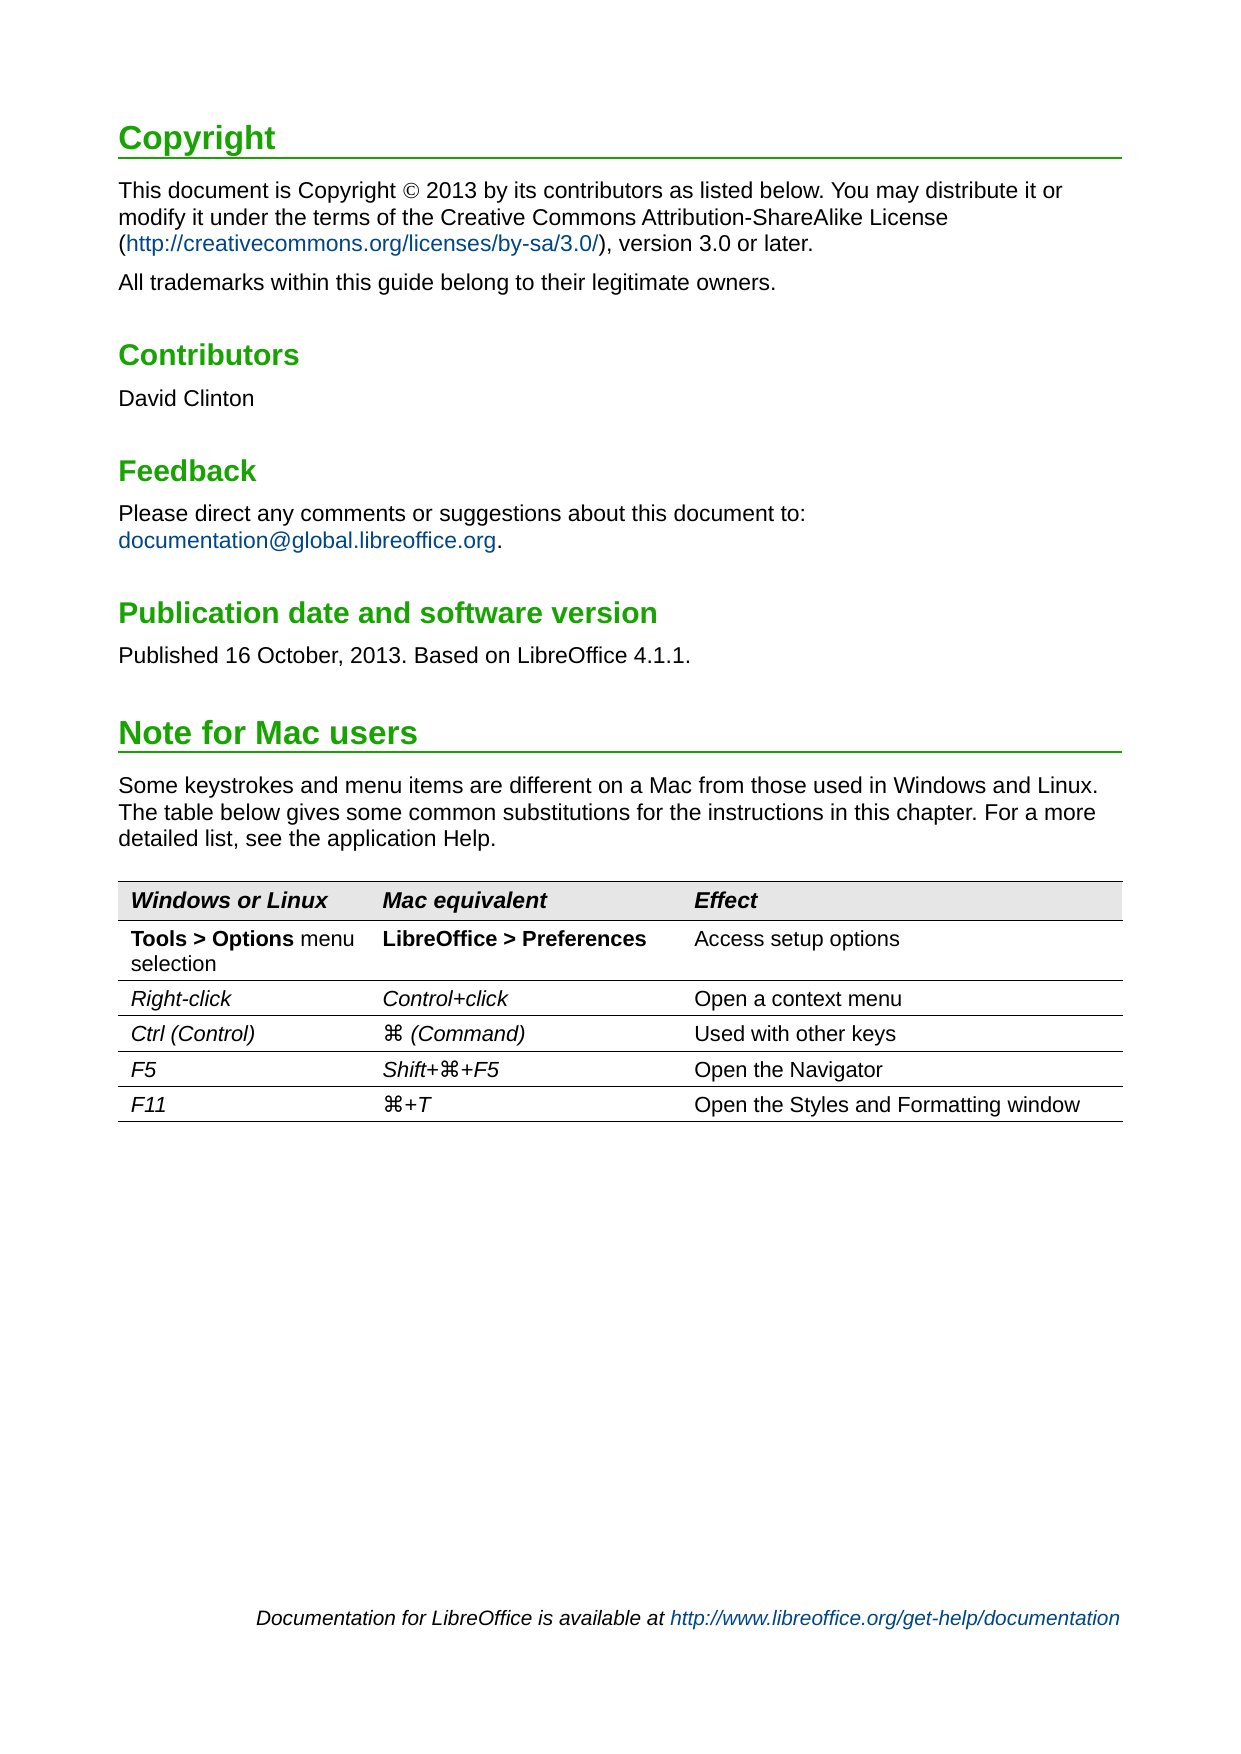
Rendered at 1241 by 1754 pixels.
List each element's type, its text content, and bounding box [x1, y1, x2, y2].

table_cell Shift+⌘+F5 [370, 1052, 682, 1086]
table_cell F11 [118, 1087, 370, 1121]
table_cell Used with other keys [682, 1016, 1122, 1051]
text Some keystrokes and menu items are different on a Mac from those used in Windows and Linux. The table below gives some common substitutions for the instructions in this chapter. For a more detailed list, see the application Help. [118, 772, 1122, 851]
table_cell Open a context menu [682, 981, 1122, 1015]
table_cell Access setup options [682, 921, 1122, 980]
text Publication date and software version [118, 595, 1122, 629]
table_cell ⌘ (Command) [370, 1016, 682, 1051]
table_cell Tools > Options menu selection [118, 921, 370, 980]
text This document is Copyright © 2013 by its contributors as listed below. You may distribute it or modify it under the terms of the Creative Commons Attribution-ShareAlike License (http://creativecommons.org/licenses/by-sa/3.0/), version 3.0 or later. [118, 177, 1122, 257]
text Contributors [118, 337, 1122, 372]
table_header Effect [682, 882, 1122, 920]
table_cell Ctrl (Control) [118, 1016, 370, 1051]
table_cell ⌘+T [370, 1087, 682, 1121]
text All trademarks within this guide belong to their legitimate owners. [118, 269, 1122, 296]
table_cell Right-click [118, 981, 370, 1015]
table_cell Open the Navigator [682, 1052, 1122, 1086]
table_cell Control+click [370, 981, 682, 1015]
table_cell F5 [118, 1052, 370, 1086]
table_header Windows or Linux [118, 882, 370, 920]
text Published 16 October, 2013. Based on LibreOffice 4.1.1. [118, 642, 1122, 668]
table_cell Open the Styles and Formatting window [682, 1087, 1122, 1121]
text Please direct any comments or suggestions about this document to: documentation@global.libreoffice.org. [118, 500, 1122, 553]
table_header Mac equivalent [370, 882, 682, 920]
subtitle Note for Mac users [118, 713, 1122, 751]
table_cell LibreOffice > Preferences [370, 921, 682, 980]
text Feedback [118, 453, 1122, 487]
text David Clinton [118, 384, 1122, 411]
subtitle Copyright [118, 118, 1122, 157]
